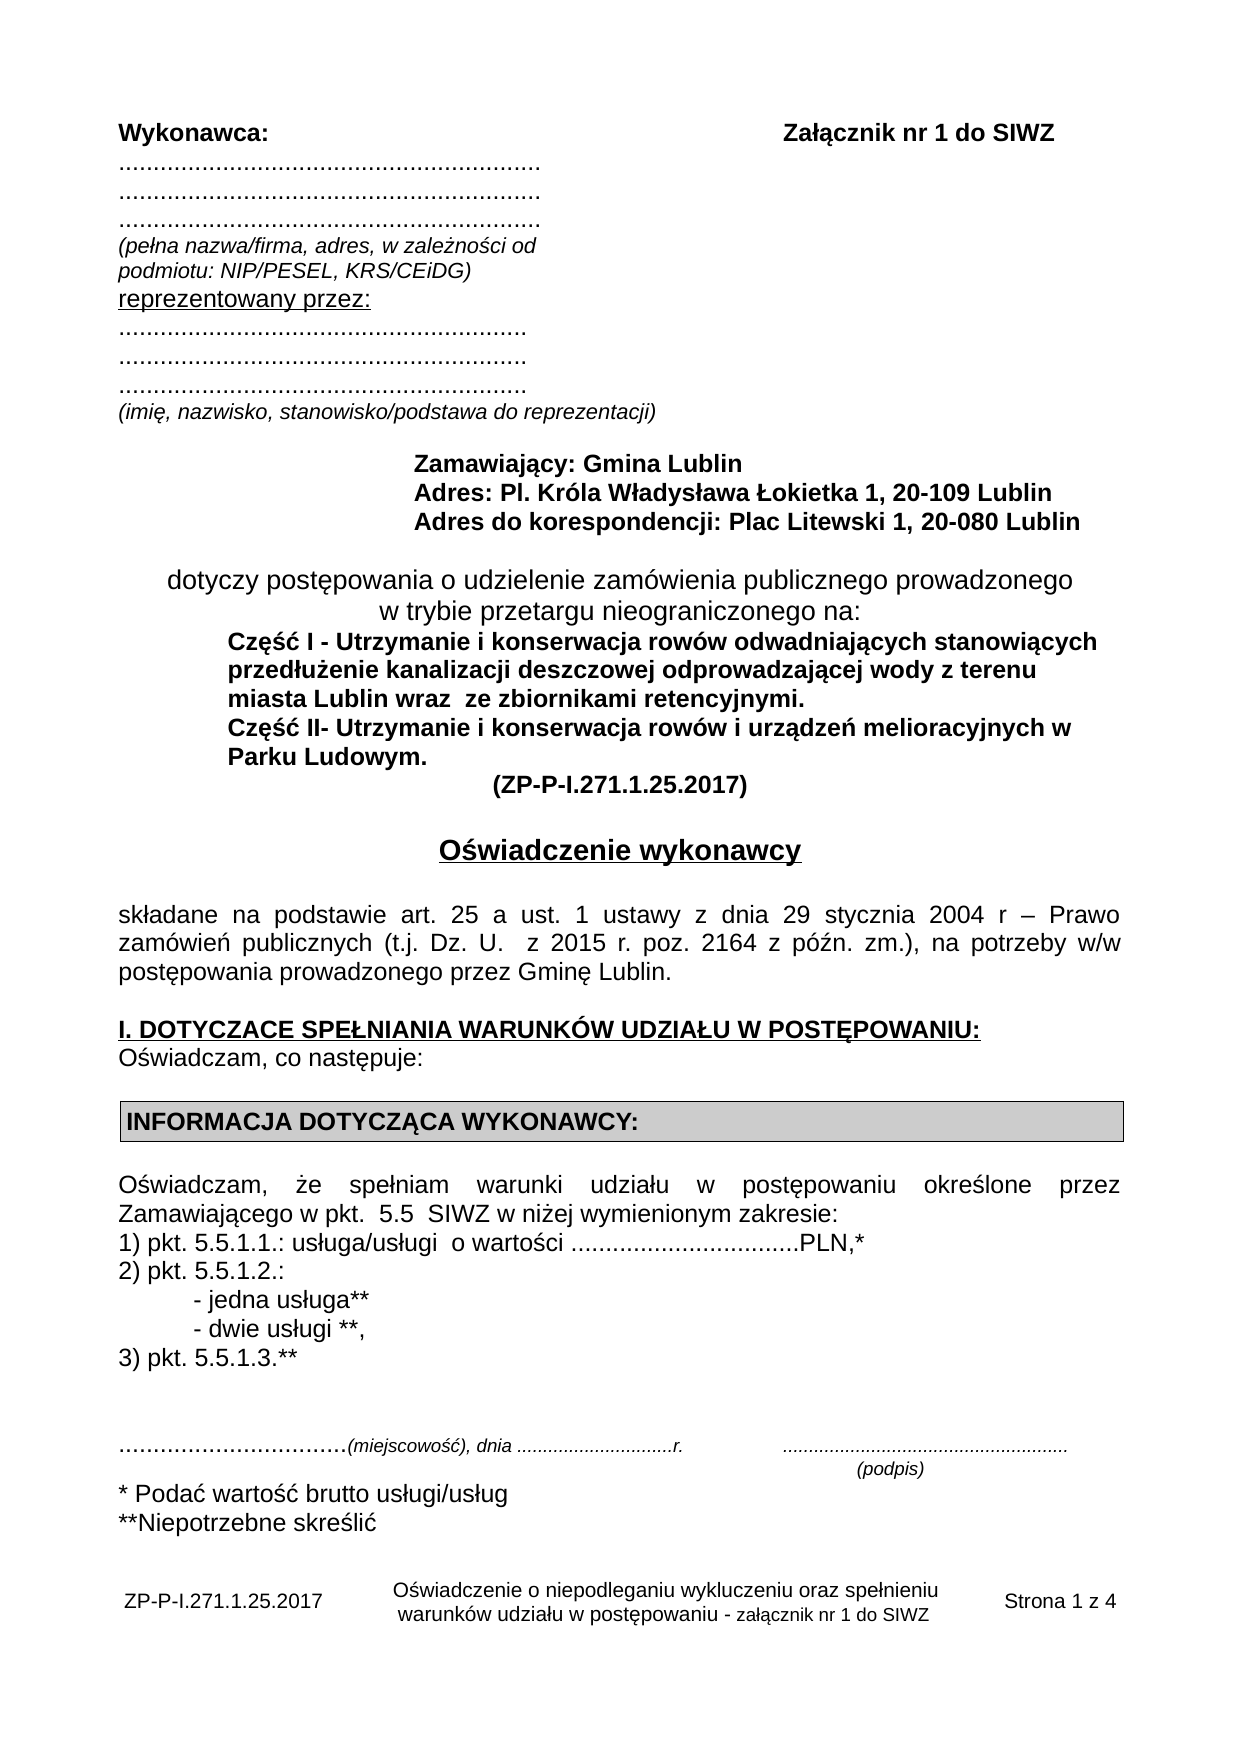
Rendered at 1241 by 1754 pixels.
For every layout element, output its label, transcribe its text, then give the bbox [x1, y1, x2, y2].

list Część I - Utrzymanie i konserwacja rowów odwadniających stanowiących przedłużenie kanalizacji deszczowej odprowadzającej wody z terenu miasta Lublin wraz ze zbiornikami retencyjnymi. [177, 626, 1122, 713]
text ........................................................... [118, 341, 1122, 370]
text ............................................................. [118, 147, 1122, 176]
text (podpis) [118, 1457, 1122, 1479]
text Oświadczam, co następuje: [118, 1043, 1122, 1072]
text ............................................................. [118, 176, 1122, 204]
text (pełna nazwa/firma, adres, w zależności od [118, 233, 1122, 258]
list Część II- Utrzymanie i konserwacja rowów i urządzeń melioracyjnych w Parku Ludowym. [177, 713, 1122, 770]
text 2) pkt. 5.5.1.2.: [118, 1256, 1122, 1285]
text ........................................................... [118, 312, 1122, 341]
text 3) pkt. 5.5.1.3.** [118, 1342, 1122, 1371]
text 1) pkt. 5.5.1.1.: usługa/usługi o wartości .................................PLN,* [118, 1227, 1122, 1256]
text ........................................................... [118, 370, 1122, 398]
text Adres: Pl. Króla Władysława Łokietka 1, 20-109 Lublin [118, 478, 1122, 506]
table_header INFORMACJA DOTYCZĄCA WYKONAWCY: [121, 1102, 1123, 1141]
text I. DOTYCZACE SPEŁNIANIA WARUNKÓW UDZIAŁU W POSTĘPOWANIU: [118, 1014, 1122, 1043]
text Oświadczam, że spełniam warunki udziału w postępowaniu określone przez Zamawiającego w pkt. 5.5 SIWZ w niżej wymienionym zakresie: [118, 1170, 1122, 1227]
text Adres do korespondencji: Plac Litewski 1, 20-080 Lublin [118, 506, 1122, 535]
text Zamawiający: Gmina Lublin [118, 449, 1122, 478]
text .................................(miejscowość), dnia ..............................r. ....................................................... [118, 1429, 1122, 1457]
text podmiotu: NIP/PESEL, KRS/CEiDG) [118, 258, 1122, 283]
text (imię, nazwisko, stanowisko/podstawa do reprezentacji) [118, 398, 1122, 424]
text ............................................................. [118, 204, 1122, 233]
text Wykonawca: Załącznik nr 1 do SIWZ [118, 118, 1122, 147]
text (ZP-P-I.271.1.25.2017) [118, 770, 1122, 799]
list - dwie usługi **, [156, 1314, 1122, 1342]
list - jedna usługa** [156, 1285, 1122, 1314]
text dotyczy postępowania o udzielenie zamówienia publicznego prowadzonego w trybie przetargu nieograniczonego na: [118, 564, 1122, 626]
text * Podać wartość brutto usługi/usług [118, 1479, 1122, 1508]
text reprezentowany przez: [118, 283, 1122, 312]
text Oświadczenie wykonawcy [118, 832, 1122, 866]
text składane na podstawie art. 25 a ust. 1 ustawy z dnia 29 stycznia 2004 r – Prawo zamówień publicznych (t.j. Dz. U. z 2015 r. poz. 2164 z późn. zm.), na potrzeby w/w postępowania prowadzonego przez Gminę Lublin. [118, 899, 1122, 986]
text **Niepotrzebne skreślić [118, 1508, 1122, 1537]
